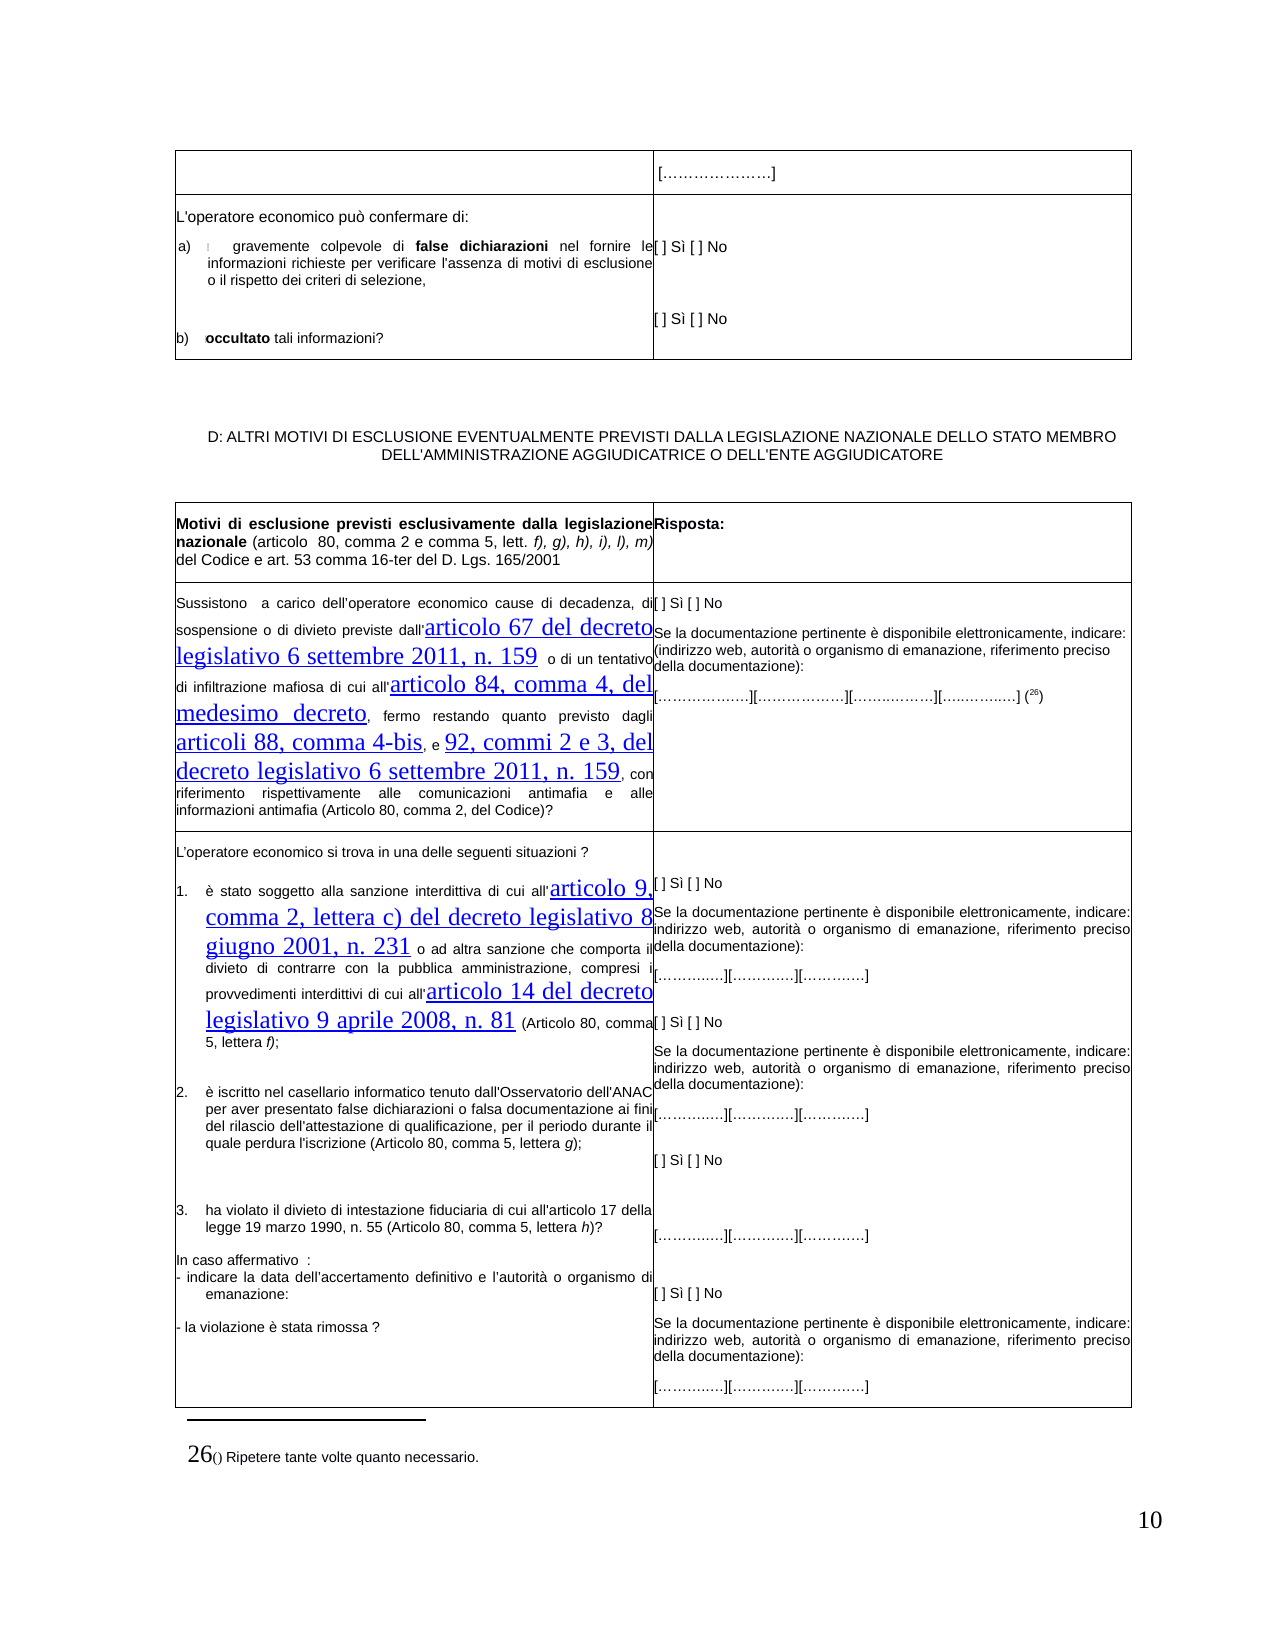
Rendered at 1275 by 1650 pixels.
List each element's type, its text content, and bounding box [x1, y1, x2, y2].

table_cell L'operatore economico o un'impresa a lui collegata ha fornito consulenza all'amministrazione aggiudicatrice o all'ente aggiudicatore o ha altrimenti partecipato alla preparazione della procedura d'aggiudicazione (articolo 80, comma 5, lett. e) del Codice? In caso affermativo, fornire informazioni dettagliate sulle misure adottate per prevenire le possibili distorsioni della concorrenza: [176, 151, 653, 194]
table_cell Sussistono a carico dell’operatore economico cause di decadenza, di sospensione o di divieto previste dall'articolo 67 del decreto legislativo 6 settembre 2011, n. 159 o di un tentativo di infiltrazione mafiosa di cui all'articolo 84, comma 4, del medesimo decreto, fermo restando quanto previsto dagli articoli 88, comma 4-bis, e 92, commi 2 e 3, del decreto legislativo 6 settembre 2011, n. 159, con riferimento rispettivamente alle comunicazioni antimafia e alle informazioni antimafia (Articolo 80, comma 2, del Codice)? [176, 583, 653, 831]
title D: Altri motivi di esclusione eventualmente previsti dalla legislazione nazionale dello Stato membro dell'amministrazione aggiudicatrice o dell'ente aggiudicatore [187, 428, 1137, 464]
table_header Motivi di esclusione previsti esclusivamente dalla legislazione nazionale (articolo 80, comma 2 e comma 5, lett. f), g), h), i), l), m) del Codice e art. 53 comma 16-ter del D. Lgs. 165/2001 [176, 503, 653, 582]
table_cell [ ] Sì [ ] No [ ] Sì [ ] No [654, 195, 1131, 359]
table_cell L’operatore economico si trova in una delle seguenti situazioni ? è stato soggetto alla sanzione interdittiva di cui all'articolo 9, comma 2, lettera c) del decreto legislativo 8 giugno 2001, n. 231 o ad altra sanzione che comporta il divieto di contrarre con la pubblica amministrazione, compresi i provvedimenti interdittivi di cui all'articolo 14 del decreto legislativo 9 aprile 2008, n. 81 (Articolo 80, comma 5, lettera f); è iscritto nel casellario informatico tenuto dall'Osservatorio dell'ANAC per aver presentato false dichiarazioni o falsa documentazione ai fini del rilascio dell'attestazione di qualificazione, per il periodo durante il quale perdura l'iscrizione (Articolo 80, comma 5, lettera g); ha violato il divieto di intestazione fiduciaria di cui all'articolo 17 della legge 19 marzo 1990, n. 55 (Articolo 80, comma 5, lettera h)? In caso affermativo : - indicare la data dell’accertamento definitivo e l’autorità o organismo di emanazione: - la violazione è stata rimossa ? è in regola con le norme che disciplinano il diritto al lavoro dei disabili di cui alla legge 12 marzo 1999, n. 68 (Articolo 80, comma 5, lettera i); è stato vittima dei reati previsti e puniti dagli articoli 317 e 629 del codice penale aggravati ai sensi dell'articolo 7 del decreto-legge 13 maggio 1991, n. 152, convertito, con modificazioni, dalla legge 12 luglio 1991, n. 203? In caso affermativo: - ha denunciato i fatti all’autorità giudiziaria? - ricorrono i casi previsti all’articolo 4, primo comma, della Legge 24 novembre 1981, n. 689 (articolo 80, comma 5, lettera l) ? si trova rispetto ad un altro partecipante alla medesima procedura di affidamento, in una situazione di controllo di cui all'articolo 2359 del codice civile o in una qualsiasi relazione, anche di fatto, se la situazione di controllo o la relazione comporti che le offerte sono imputabili ad un unico centro decisionale (articolo 80, comma 5, lettera m)? [176, 832, 653, 1407]
table_header Risposta: [654, 503, 1131, 582]
table_cell L'operatore economico può confermare di: non essersi reso gravemente colpevole di false dichiarazioni nel fornire le informazioni richieste per verificare l'assenza di motivi di esclusione o il rispetto dei criteri di selezione, b) non avere occultato tali informazioni? [176, 195, 653, 359]
table_cell [ ] Sì [ ] No Se la documentazione pertinente è disponibile elettronicamente, indicare: (indirizzo web, autorità o organismo di emanazione, riferimento preciso della documentazione): […………….…][………………][……..………][…..……..…] () [654, 583, 1131, 831]
table_cell […………………] [654, 151, 1131, 194]
table_cell [ ] Sì [ ] No Se la documentazione pertinente è disponibile elettronicamente, indicare: indirizzo web, autorità o organismo di emanazione, riferimento preciso della documentazione): [………..…][……….…][……….…] [ ] Sì [ ] No Se la documentazione pertinente è disponibile elettronicamente, indicare: indirizzo web, autorità o organismo di emanazione, riferimento preciso della documentazione): [………..…][……….…][……….…] [ ] Sì [ ] No [………..…][……….…][……….…] [ ] Sì [ ] No Se la documentazione pertinente è disponibile elettronicamente, indicare: indirizzo web, autorità o organismo di emanazione, riferimento preciso della documentazione): [………..…][……….…][……….…] [654, 832, 1131, 1407]
